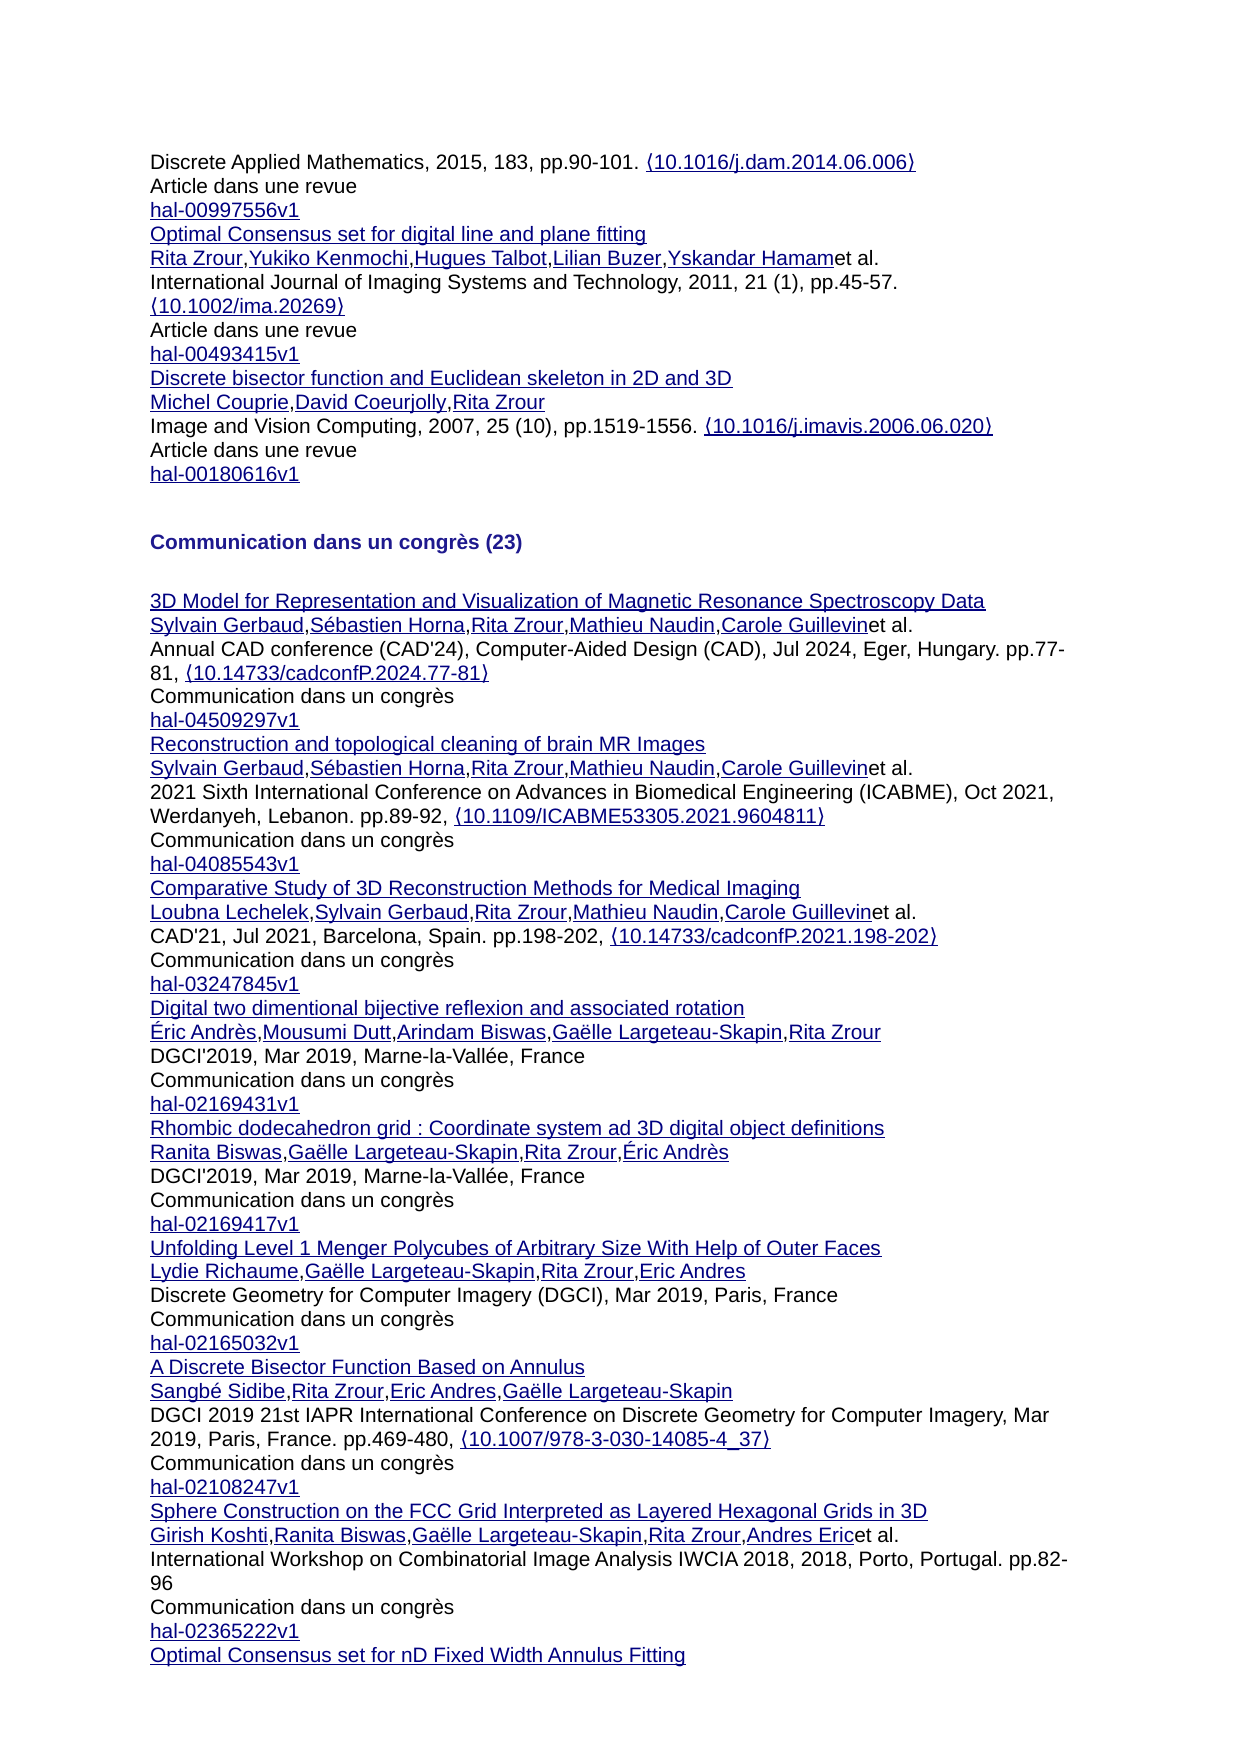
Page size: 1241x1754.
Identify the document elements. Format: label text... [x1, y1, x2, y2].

table_cell Unfolding Level 1 Menger Polycubes of Arbitrary Size With Help of Outer Faces Lydie Richaume,Gaëlle Largeteau-Skapin,Rita Zrour,Eric Andres Discrete Geometry for Computer Imagery (DGCI), Mar 2019, Paris, France Communication dans un congrès hal-02165032v1 [150, 1235, 1090, 1355]
table_cell Optimal Consensus set for digital line and plane fitting Rita Zrour,Yukiko Kenmochi,Hugues Talbot,Lilian Buzer,Yskandar Hamamet al. International Journal of Imaging Systems and Technology, 2011, 21 (1), pp.45-57. ⟨10.1002/ima.20269⟩ Article dans une revue hal-00493415v1 [150, 222, 1090, 366]
table_cell A Discrete Bisector Function Based on Annulus Sangbé Sidibe,Rita Zrour,Eric Andres,Gaëlle Largeteau-Skapin DGCI 2019 21st IAPR International Conference on Discrete Geometry for Computer Imagery, Mar 2019, Paris, France. pp.469-480, ⟨10.1007/978-3-030-14085-4_37⟩ Communication dans un congrès hal-02108247v1 [150, 1355, 1090, 1499]
subtitle Communication dans un congrès (23) [150, 530, 1090, 554]
table_cell Sphere Construction on the FCC Grid Interpreted as Layered Hexagonal Grids in 3D Girish Koshti,Ranita Biswas,Gaëlle Largeteau-Skapin,Rita Zrour,Andres Ericet al. International Workshop on Combinatorial Image Analysis IWCIA 2018, 2018, Porto, Portugal. pp.82-96 Communication dans un congrès hal-02365222v1 [150, 1499, 1090, 1643]
table_cell Rhombic dodecahedron grid : Coordinate system ad 3D digital object deﬁnitions Ranita Biswas,Gaëlle Largeteau-Skapin,Rita Zrour,Éric Andrès DGCI'2019, Mar 2019, Marne-la-Vallée, France Communication dans un congrès hal-02169417v1 [150, 1116, 1090, 1235]
table_cell Discrete bisector function and Euclidean skeleton in 2D and 3D Michel Couprie,David Coeurjolly,Rita Zrour Image and Vision Computing, 2007, 25 (10), pp.1519-1556. ⟨10.1016/j.imavis.2006.06.020⟩ Article dans une revue hal-00180616v1 [150, 366, 1090, 485]
table_header 3D Model for Representation and Visualization of Magnetic Resonance Spectroscopy Data Sylvain Gerbaud,Sébastien Horna,Rita Zrour,Mathieu Naudin,Carole Guillevinet al. Annual CAD conference (CAD'24), Computer-Aided Design (CAD), Jul 2024, Eger, Hungary. pp.77-81, ⟨10.14733/cadconfP.2024.77-81⟩ Communication dans un congrès hal-04509297v1 [150, 589, 1090, 732]
table_cell Comparative Study of 3D Reconstruction Methods for Medical Imaging Loubna Lechelek,Sylvain Gerbaud,Rita Zrour,Mathieu Naudin,Carole Guillevinet al. CAD'21, Jul 2021, Barcelona, Spain. pp.198-202, ⟨10.14733/cadconfP.2021.198-202⟩ Communication dans un congrès hal-03247845v1 [150, 876, 1090, 996]
table_cell Digital two dimentional bijective reﬂexion and associated rotation Éric Andrès,Mousumi Dutt,Arindam Biswas,Gaëlle Largeteau-Skapin,Rita Zrour DGCI'2019, Mar 2019, Marne-la-Vallée, France Communication dans un congrès hal-02169431v1 [150, 996, 1090, 1116]
table_cell Reconstruction and topological cleaning of brain MR Images Sylvain Gerbaud,Sébastien Horna,Rita Zrour,Mathieu Naudin,Carole Guillevinet al. 2021 Sixth International Conference on Advances in Biomedical Engineering (ICABME), Oct 2021, Werdanyeh, Lebanon. pp.89-92, ⟨10.1109/ICABME53305.2021.9604811⟩ Communication dans un congrès hal-04085543v1 [150, 732, 1090, 876]
table_cell Discrete Applied Mathematics, 2015, 183, pp.90-101. ⟨10.1016/j.dam.2014.06.006⟩ Article dans une revue hal-00997556v1 [150, 150, 1090, 222]
table_cell Optimal Consensus set for nD Fixed Width Annulus Fitting [150, 1643, 1090, 1667]
